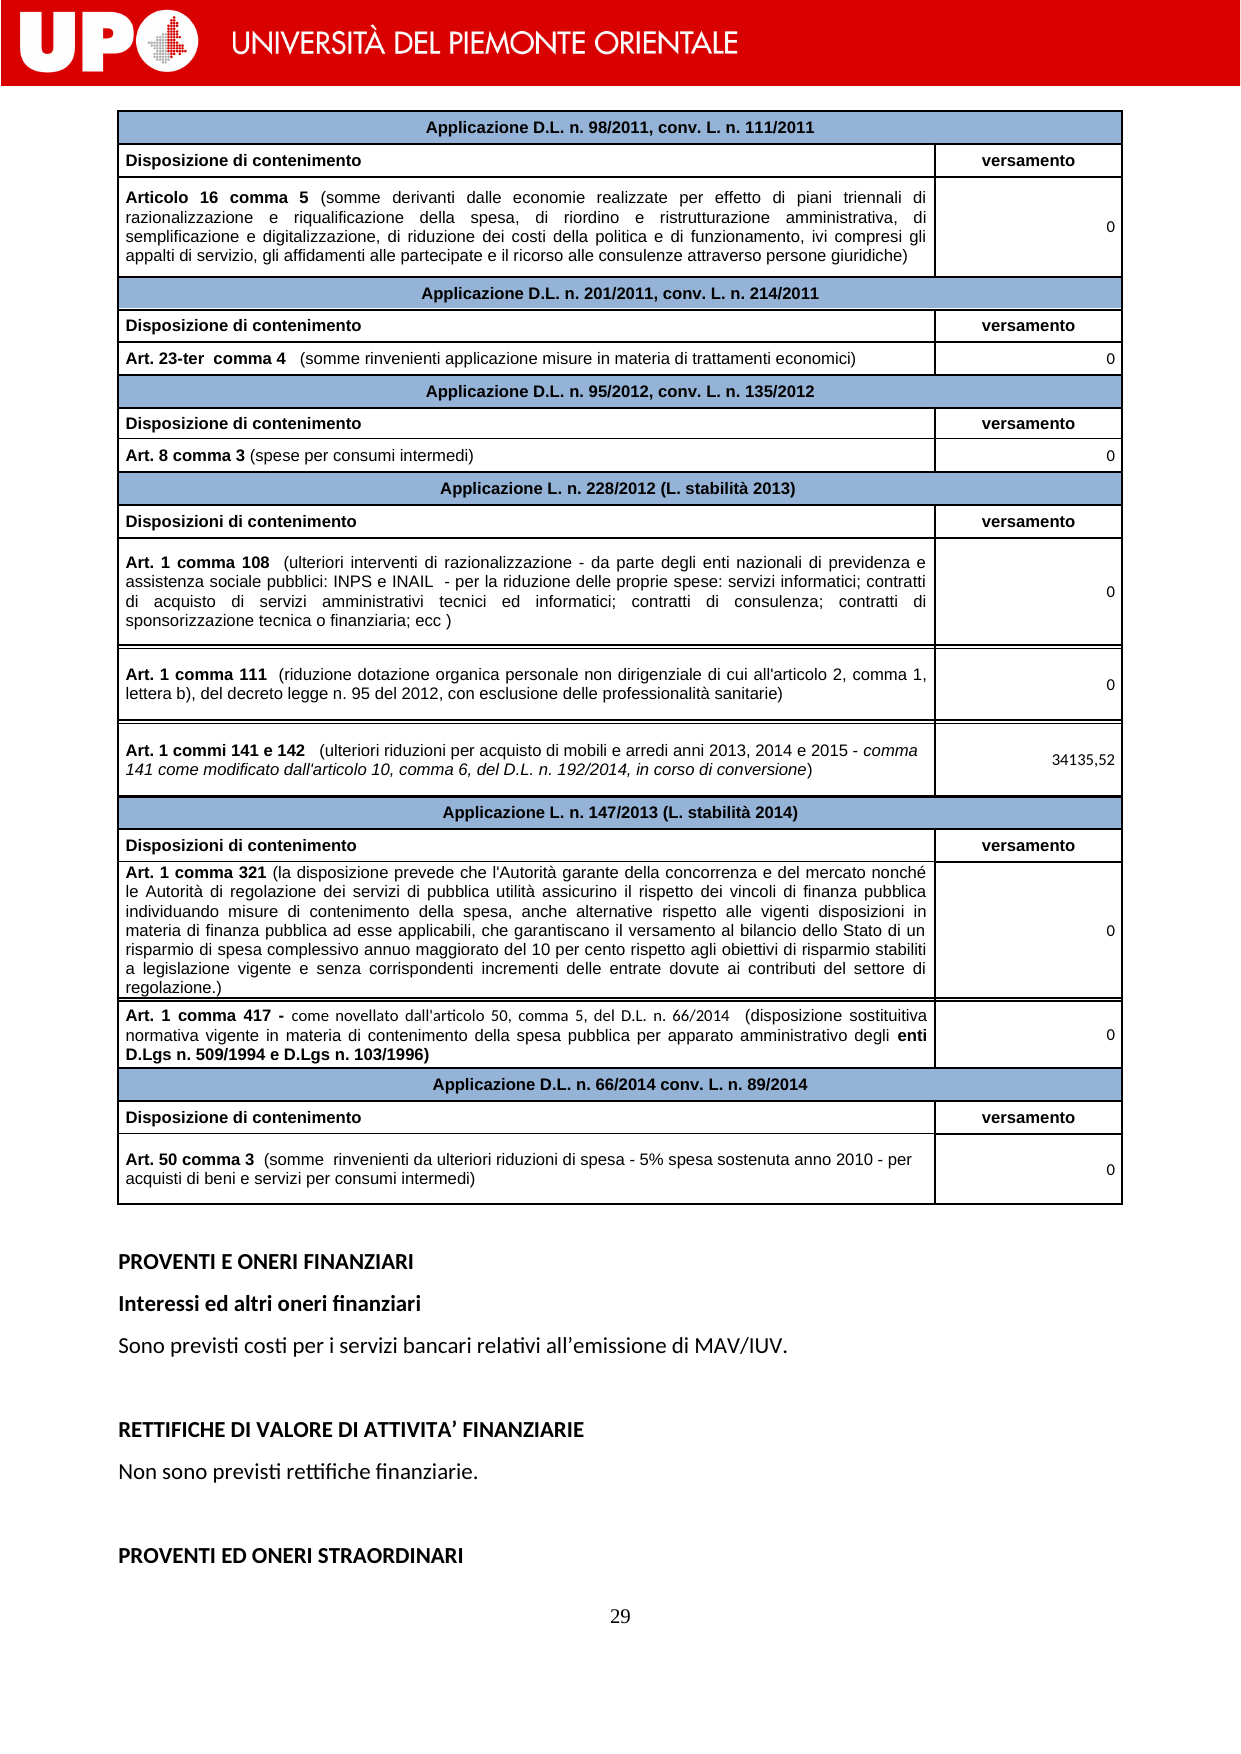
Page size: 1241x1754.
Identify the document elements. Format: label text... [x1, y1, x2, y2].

table_cell Articolo 16 comma 5 (somme derivanti dalle economie realizzate per effetto di piani triennali di razionalizzazione e riqualificazione della spesa, di riordino e ristrutturazione amministrativa, di semplificazione e digitalizzazione, di riduzione dei costi della politica e di funzionamento, ivi compresi gli appalti di servizio, gli affidamenti alle partecipate e il ricorso alle consulenze attraverso persone giuridiche) [119, 178, 934, 276]
table_cell 0 [936, 343, 1121, 374]
table_cell 0 [936, 439, 1121, 471]
table_cell Applicazione D.L. n. 98/2011, conv. L. n. 111/2011 [119, 112, 1121, 143]
table_cell versamento [936, 409, 1121, 438]
text Sono previsti costi per i servizi bancari relativi all’emissione di MAV/IUV. [118, 1331, 1122, 1359]
table_cell Disposizioni di contenimento [119, 506, 934, 537]
table_cell 0 [936, 1135, 1121, 1203]
table_cell Disposizione di contenimento [119, 145, 934, 176]
table_cell versamento [936, 311, 1121, 341]
table_cell Applicazione D.L. n. 201/2011, conv. L. n. 214/2011 [119, 278, 1121, 308]
table_cell 0 [936, 178, 1121, 276]
table_cell Art. 1 comma 417 - come novellato dall'articolo 50, comma 5, del D.L. n. 66/2014 (disposizione sostituitiva normativa vigente in materia di contenimento della spesa pubblica per apparato amministrativo degli enti D.Lgs n. 509/1994 e D.Lgs n. 103/1996) [119, 1002, 934, 1067]
text RETTIFICHE DI VALORE DI ATTIVITA’ FINANZIARIE [118, 1415, 1122, 1443]
table_cell Art. 1 comma 108 (ulteriori interventi di razionalizzazione - da parte degli enti nazionali di previdenza e assistenza sociale pubblici: INPS e INAIL - per la riduzione delle proprie spese: servizi informatici; contratti di acquisto di servizi amministrativi tecnici ed informatici; contratti di consulenza; contratti di sponsorizzazione tecnica o finanziaria; ecc ) [119, 539, 934, 644]
table_cell Art. 1 comma 111 (riduzione dotazione organica personale non dirigenziale di cui all'articolo 2, comma 1, lettera b), del decreto legge n. 95 del 2012, con esclusione delle professionalità sanitarie) [119, 649, 934, 719]
table_cell Art. 23-ter comma 4 (somme rinvenienti applicazione misure in materia di trattamenti economici) [119, 343, 934, 374]
table_cell Art. 8 comma 3 (spese per consumi intermedi) [119, 439, 934, 471]
table_cell versamento [936, 506, 1121, 537]
table_cell 0 [936, 1002, 1121, 1067]
table_cell 34135,52 [936, 724, 1121, 795]
table_cell Disposizione di contenimento [119, 1102, 934, 1133]
table_cell Applicazione D.L. n. 66/2014 conv. L. n. 89/2014 [119, 1069, 1121, 1100]
table_cell Applicazione L. n. 228/2012 (L. stabilità 2013) [119, 473, 1121, 504]
table_cell Disposizione di contenimento [119, 311, 934, 341]
table_cell versamento [936, 145, 1121, 176]
table_cell Disposizione di contenimento [119, 409, 934, 438]
text PROVENTI ED ONERI STRAORDINARI [118, 1541, 1122, 1569]
table_cell Disposizioni di contenimento [119, 830, 934, 861]
text Non sono previsti rettifiche finanziarie. [118, 1457, 1122, 1485]
table_cell 0 [936, 539, 1121, 644]
text PROVENTI E ONERI FINANZIARI [118, 1247, 1122, 1275]
table_cell 0 [936, 863, 1121, 997]
table_cell versamento [936, 1102, 1121, 1133]
table_cell 0 [936, 649, 1121, 719]
table_cell Applicazione L. n. 147/2013 (L. stabilità 2014) [119, 798, 1121, 828]
table_cell Art. 1 commi 141 e 142 (ulteriori riduzioni per acquisto di mobili e arredi anni 2013, 2014 e 2015 - comma 141 come modificato dall'articolo 10, comma 6, del D.L. n. 192/2014, in corso di conversione) [119, 724, 934, 795]
table_cell Applicazione D.L. n. 95/2012, conv. L. n. 135/2012 [119, 376, 1121, 407]
text Interessi ed altri oneri finanziari [118, 1289, 1122, 1317]
table_cell Art. 50 comma 3 (somme rinvenienti da ulteriori riduzioni di spesa - 5% spesa sostenuta anno 2010 - per acquisti di beni e servizi per consumi intermedi) [119, 1134, 934, 1203]
table_cell versamento [936, 830, 1121, 861]
table_cell Art. 1 comma 321 (la disposizione prevede che l'Autorità garante della concorrenza e del mercato nonché le Autorità di regolazione dei servizi di pubblica utilità assicurino il rispetto dei vincoli di finanza pubblica individuando misure di contenimento della spesa, anche alternative rispetto alle vigenti disposizioni in materia di finanza pubblica ad esse applicabili, che garantiscano il versamento al bilancio dello Stato di un risparmio di spesa complessivo annuo maggiorato del 10 per cento rispetto agli obiettivi di risparmio stabiliti a legislazione vigente e senza corrispondenti incrementi delle entrate dovute ai contributi del settore di regolazione.) [119, 862, 934, 997]
